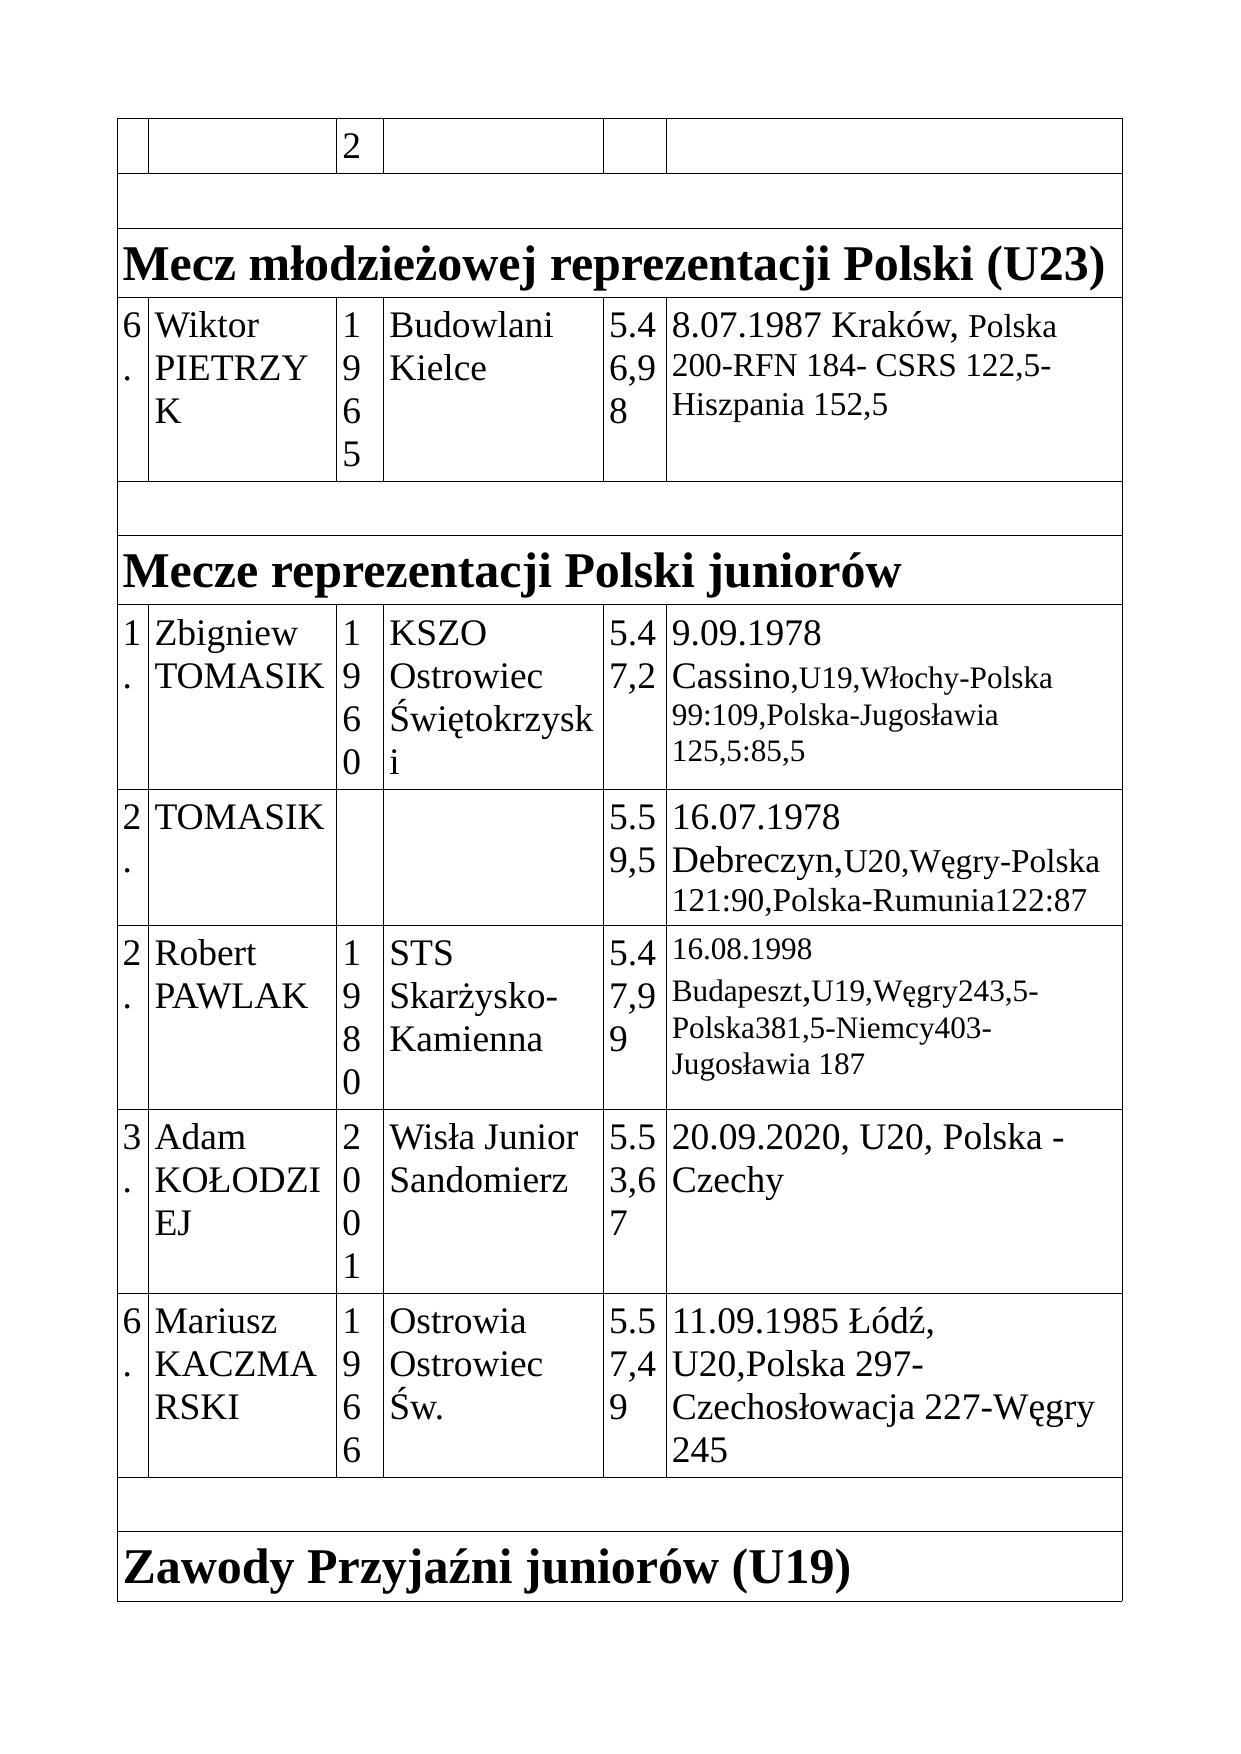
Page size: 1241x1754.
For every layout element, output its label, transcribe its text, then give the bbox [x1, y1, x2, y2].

table_cell KSZO Ostrowiec Świętokrzyski [384, 605, 603, 788]
table_cell [667, 119, 1122, 173]
table_cell 20.09.2020, U20, Polska - Czechy [667, 1110, 1122, 1293]
table_cell STS Skarżysko-Kamienna [384, 926, 603, 1109]
table_cell Wiktor PIETRZYK [149, 298, 336, 481]
table_cell Ostrowia Ostrowiec Św. [384, 1294, 603, 1477]
table_cell 5.46,98 [604, 298, 666, 481]
table_cell Wisła Junior Sandomierz [384, 1110, 603, 1293]
table_cell 2001 [337, 1110, 383, 1293]
table_cell [384, 790, 603, 924]
table_cell 1980 [337, 926, 383, 1109]
table_cell [118, 1478, 1122, 1531]
table_cell [118, 174, 1122, 227]
table_cell 1966 [337, 1294, 383, 1477]
table_cell 5.47,2 [604, 605, 666, 788]
table_cell Robert PAWLAK [149, 926, 336, 1109]
table_cell 5.59,5 [604, 790, 666, 924]
table_cell [337, 790, 383, 924]
table_cell 5.47,99 [604, 926, 666, 1109]
table_cell Mecz młodzieżowej reprezentacji Polski (U23) [118, 229, 1122, 297]
table_cell 11.09.1985 Łódź, U20,Polska 297-Czechosłowacja 227-Węgry 245 [667, 1294, 1122, 1477]
table_cell [384, 119, 603, 173]
table_cell 9.09.1978 Cassino,U19,Włochy-Polska 99:109,Polska-Jugosławia 125,5:85,5 [667, 605, 1122, 788]
table_cell 2. [118, 926, 148, 1109]
table_cell [149, 119, 336, 173]
table_cell 5.57,49 [604, 1294, 666, 1477]
table_cell 16.07.1978 Debreczyn,U20,Węgry-Polska 121:90,Polska-Rumunia122:87 [667, 790, 1122, 924]
table_cell 1960 [337, 605, 383, 788]
table_cell TOMASIK [149, 790, 336, 924]
table_cell 2 [337, 119, 383, 173]
table_cell Mecze reprezentacji Polski juniorów [118, 536, 1122, 604]
table_cell 6. [118, 298, 148, 481]
table_cell 8.07.1987 Kraków, Polska 200-RFN 184- CSRS 122,5-Hiszpania 152,5 [667, 298, 1122, 481]
table_cell 1965 [337, 298, 383, 481]
table_cell [118, 482, 1122, 535]
table_cell 16.08.1998 Budapeszt,U19,Węgry243,5-Polska381,5-Niemcy403-Jugosławia 187 [667, 926, 1122, 1109]
table_cell Mariusz KACZMARSKI [149, 1294, 336, 1477]
table_cell 3. [118, 1110, 148, 1293]
table_cell 5.53,67 [604, 1110, 666, 1293]
table_cell [118, 119, 148, 173]
table_cell Budowlani Kielce [384, 298, 603, 481]
table_cell Zbigniew TOMASIK [149, 605, 336, 788]
table_cell 6. [118, 1294, 148, 1477]
table_cell [604, 119, 666, 173]
table_cell Zawody Przyjaźni juniorów (U19) [118, 1532, 1122, 1601]
table_cell Adam KOŁODZIEJ [149, 1110, 336, 1293]
table_cell 1. [118, 605, 148, 788]
table_cell 2. [118, 790, 148, 924]
